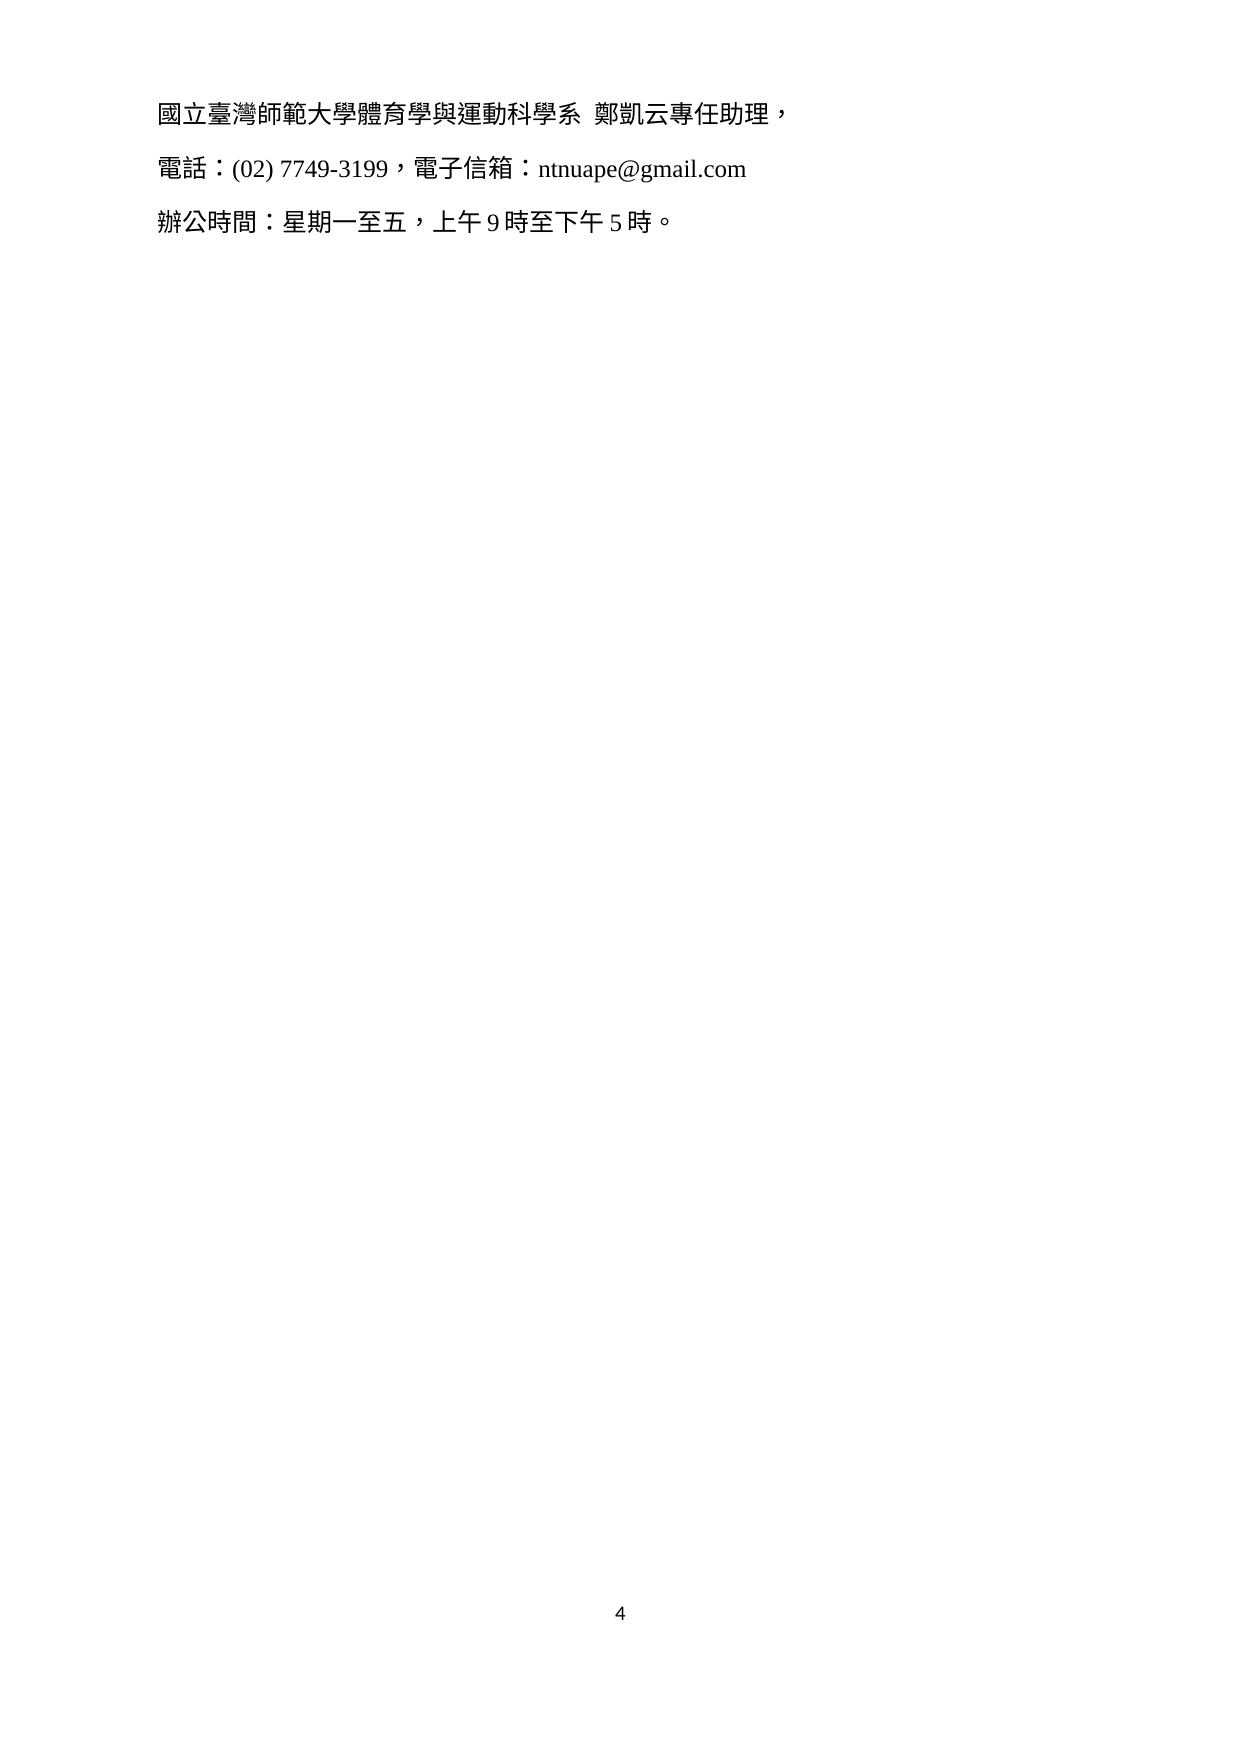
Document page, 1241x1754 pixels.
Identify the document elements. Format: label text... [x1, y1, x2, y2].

text 辦公時間：星期一至五，上午9時至下午5時。 [157, 203, 1128, 239]
text 國立臺灣師範大學體育學與運動科學系 鄭凱云專任助理， [157, 94, 1128, 130]
text 電話：(02) 7749-3199，電子信箱：ntnuape@gmail.com [157, 148, 1128, 185]
